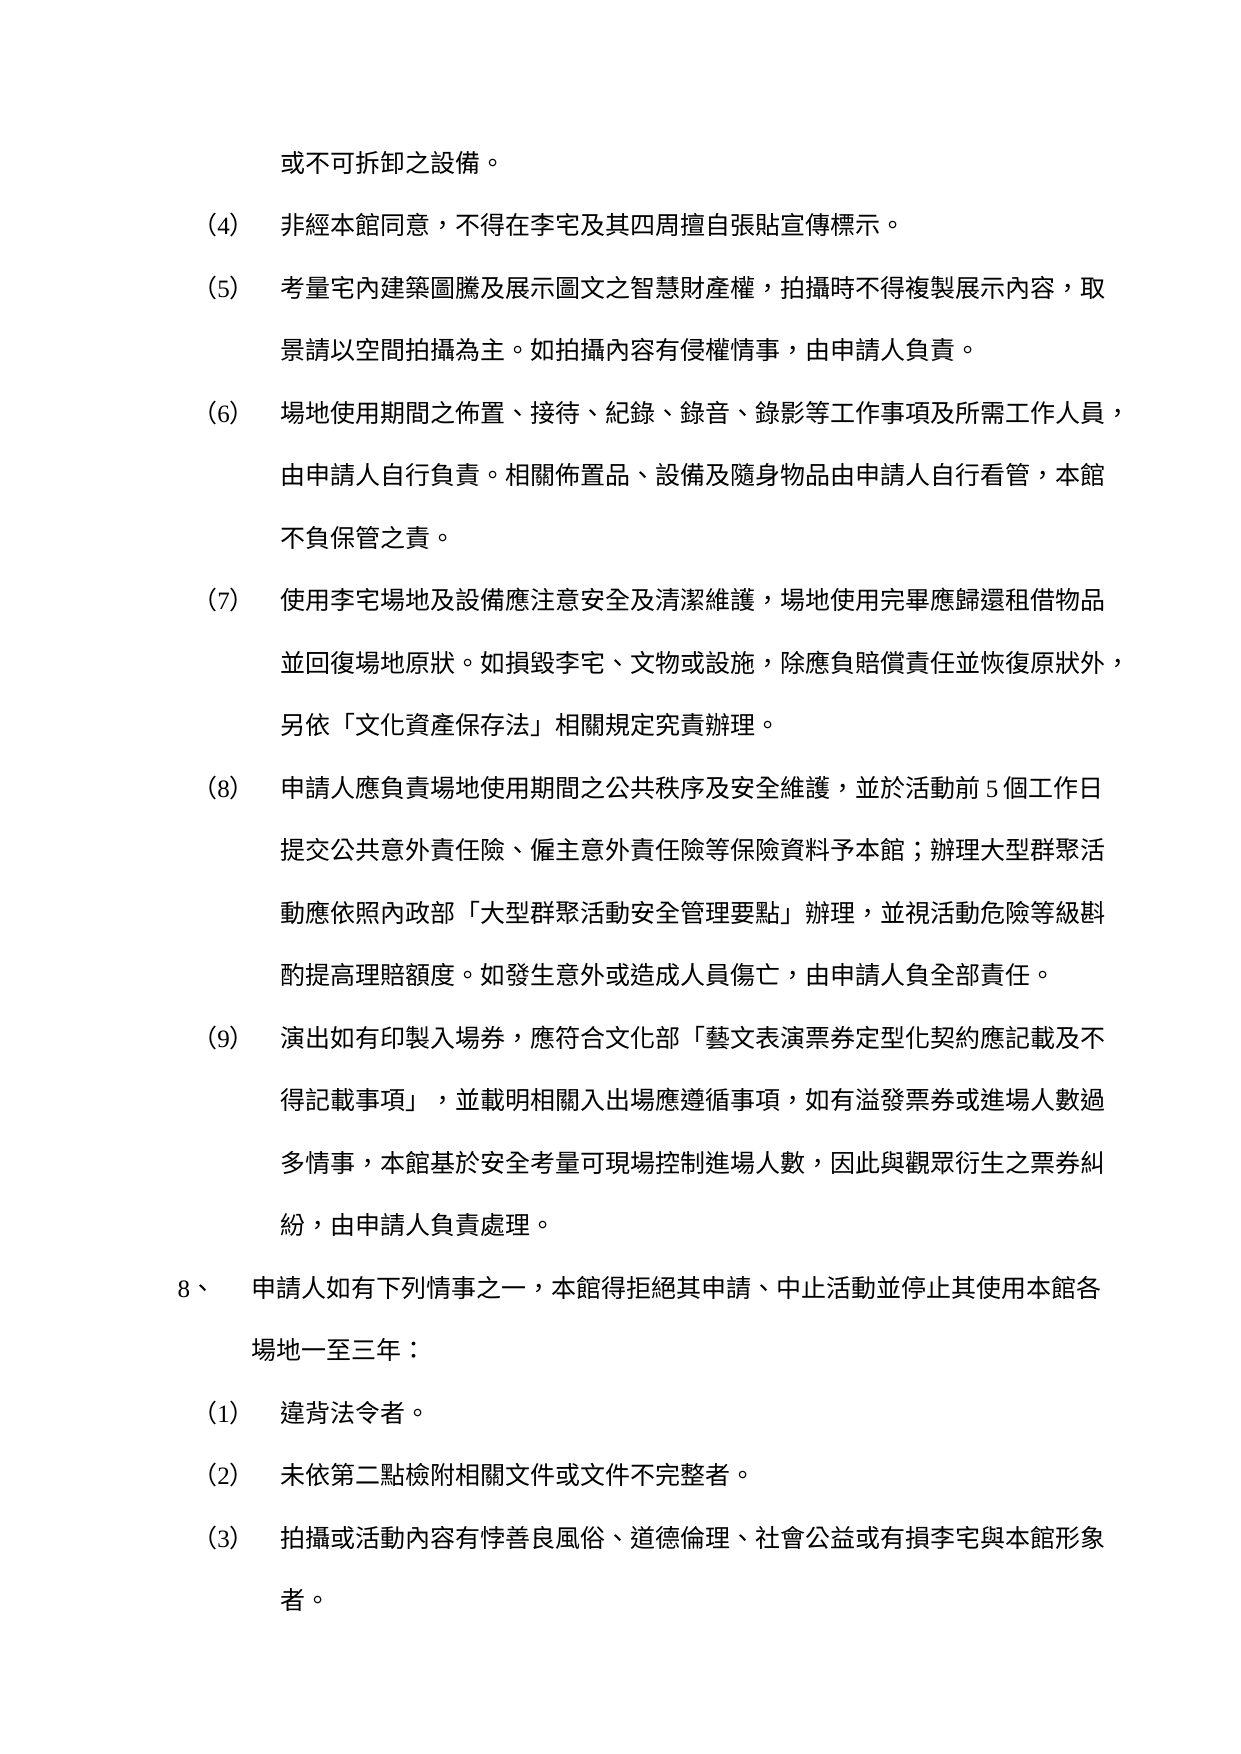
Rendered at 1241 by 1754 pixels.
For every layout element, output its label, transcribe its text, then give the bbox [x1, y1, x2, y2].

list 申請人應負責場地使用期間之公共秩序及安全維護，並於活動前5個工作日提交公共意外責任險、僱主意外責任險等保險資料予本館；辦理大型群聚活動應依照內政部「大型群聚活動安全管理要點」辦理，並視活動危險等級斟酌提高理賠額度。如發生意外或造成人員傷亡，由申請人負全部責任。 [192, 744, 1107, 994]
list 申請人如有下列情事之一，本館得拒絕其申請、中止活動並停止其使用本館各場地一至三年： [177, 1244, 1107, 1369]
list 考量宅內建築圖騰及展示圖文之智慧財產權，拍攝時不得複製展示內容，取景請以空間拍攝為主。如拍攝內容有侵權情事，由申請人負責。 [192, 244, 1107, 369]
list 或不可拆卸之設備。 [192, 119, 1107, 182]
list 使用李宅場地及設備應注意安全及清潔維護，場地使用完畢應歸還租借物品並回復場地原狀。如損毀李宅、文物或設施，除應負賠償責任並恢復原狀外，另依「文化資產保存法」相關規定究責辦理。 [192, 557, 1107, 744]
list 違背法令者。 [192, 1369, 1107, 1432]
list 非經本館同意，不得在李宅及其四周擅自張貼宣傳標示。 [192, 182, 1107, 244]
list 未依第二點檢附相關文件或文件不完整者。 [192, 1432, 1107, 1494]
list 場地使用期間之佈置、接待、紀錄、錄音、錄影等工作事項及所需工作人員，由申請人自行負責。相關佈置品、設備及隨身物品由申請人自行看管，本館不負保管之責。 [192, 369, 1107, 557]
list 拍攝或活動內容有悖善良風俗、道德倫理、社會公益或有損李宅與本館形象者。 [192, 1494, 1107, 1619]
list 演出如有印製入場券，應符合文化部「藝文表演票券定型化契約應記載及不得記載事項」，並載明相關入出場應遵循事項，如有溢發票券或進場人數過多情事，本館基於安全考量可現場控制進場人數，因此與觀眾衍生之票券糾紛，由申請人負責處理。 [192, 994, 1107, 1244]
